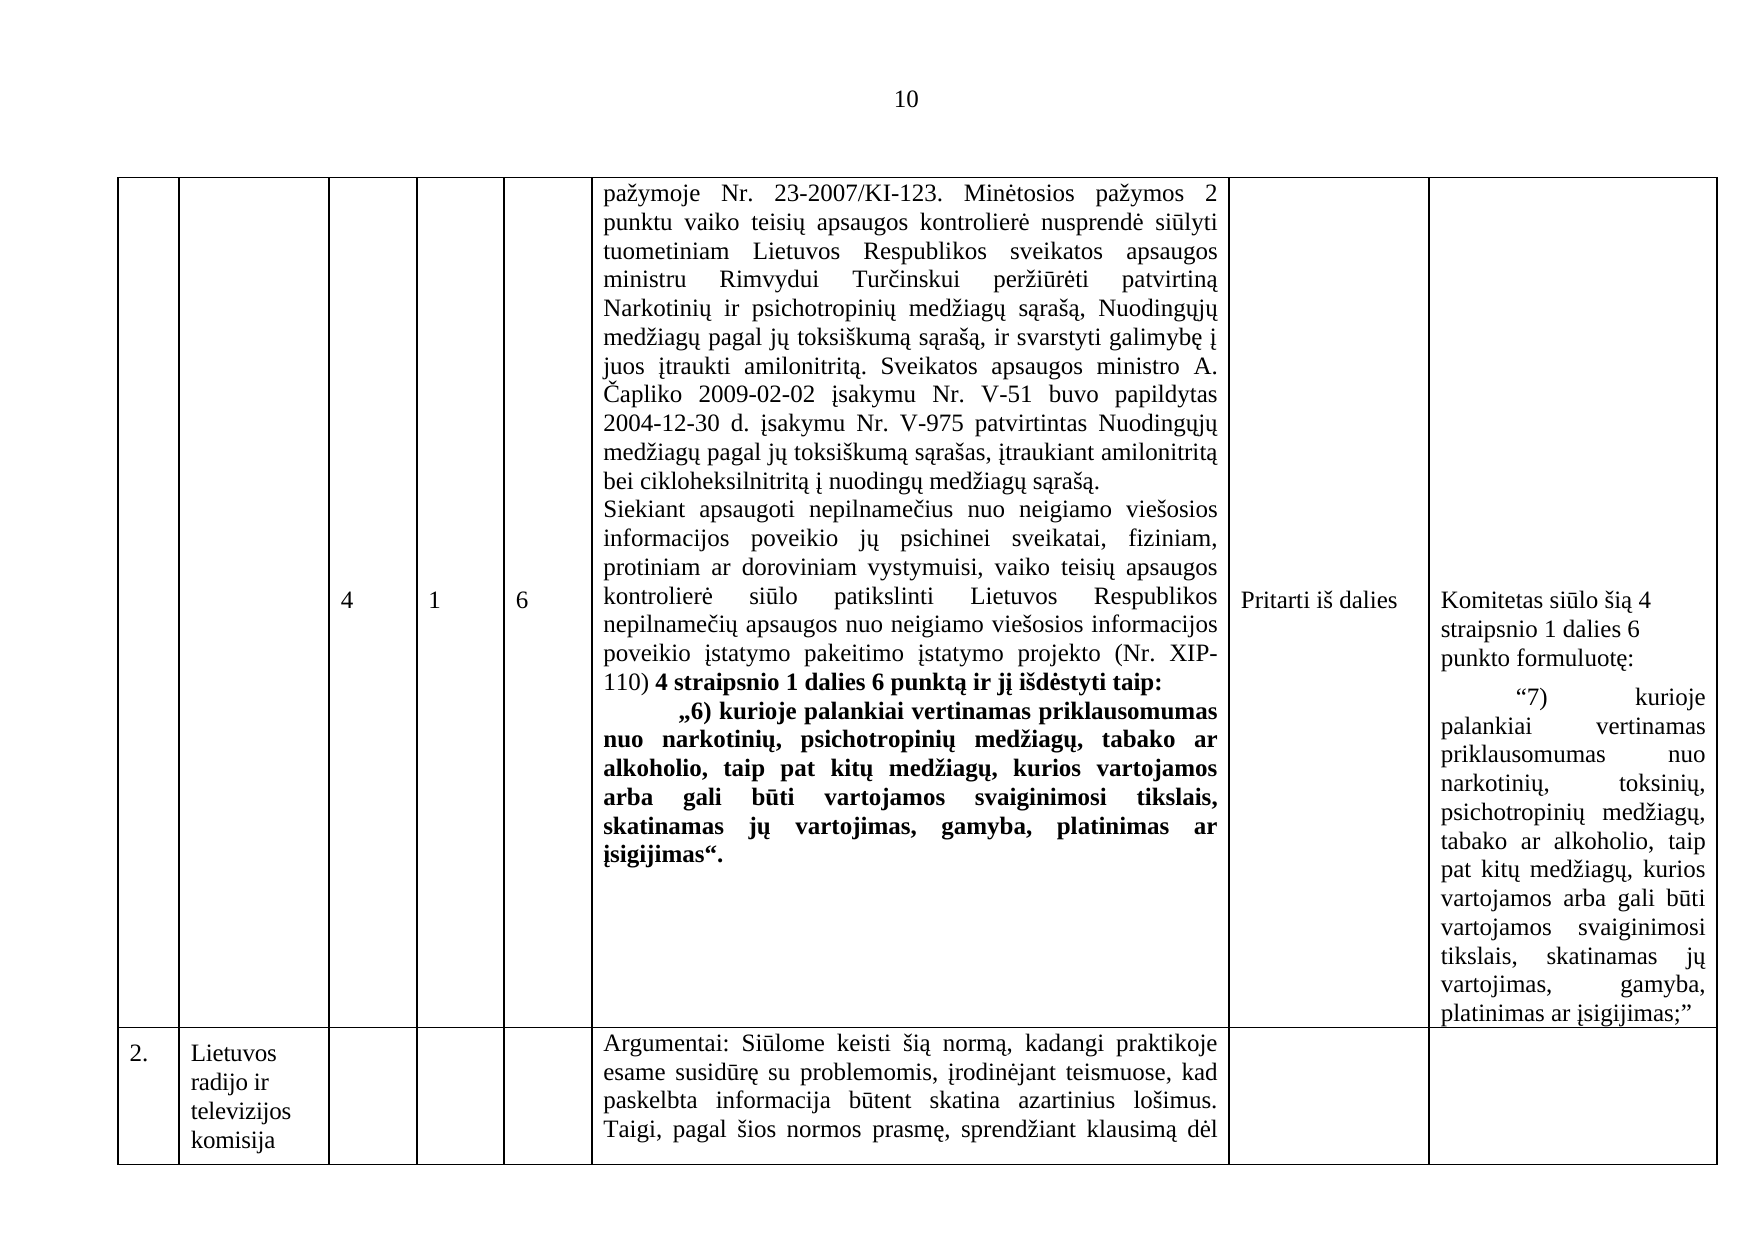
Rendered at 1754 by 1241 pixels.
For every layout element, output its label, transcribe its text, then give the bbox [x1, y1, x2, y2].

table_cell [119, 178, 178, 1027]
table_cell 1 [418, 178, 503, 1027]
table_cell Pritarti iš dalies [1230, 178, 1428, 1027]
table_cell 4 [330, 178, 416, 1027]
table_cell [418, 1028, 503, 1164]
table_cell 6 [505, 178, 591, 1027]
table_cell Argumentai: Siūlome keisti šią normą, kadangi praktikoje esame susidūrę su problemomis, įrodinėjant teismuose, kad paskelbta informacija būtent skatina azartinius lošimus. Taigi, pagal šios normos prasmę, sprendžiant klausimą dėl [593, 1028, 1228, 1164]
table_cell [330, 1028, 416, 1164]
table_cell [180, 178, 328, 1027]
table_cell pažymoje Nr. 23-2007/KI-123. Minėtosios pažymos 2 punktu vaiko teisių apsaugos kontrolierė nusprendė siūlyti tuometiniam Lietuvos Respublikos sveikatos apsaugos ministru Rimvydui Turčinskui peržiūrėti patvirtiną Narkotinių ir psichotropinių medžiagų sąrašą, Nuodingųjų medžiagų pagal jų toksiškumą sąrašą, ir svarstyti galimybę į juos įtraukti amilonitritą. Sveikatos apsaugos ministro A. Čapliko 2009-02-02 įsakymu Nr. V-51 buvo papildytas 2004-12-30 d. įsakymu Nr. V-975 patvirtintas Nuodingųjų medžiagų pagal jų toksiškumą sąrašas, įtraukiant amilonitritą bei cikloheksilnitritą į nuodingų medžiagų sąrašą. Siekiant apsaugoti nepilnamečius nuo neigiamo viešosios informacijos poveikio jų psichinei sveikatai, fiziniam, protiniam ar doroviniam vystymuisi, vaiko teisių apsaugos kontrolierė siūlo patikslinti Lietuvos Respublikos nepilnamečių apsaugos nuo neigiamo viešosios informacijos poveikio įstatymo pakeitimo įstatymo projekto (Nr. XIP-110) 4 straipsnio 1 dalies 6 punktą ir jį išdėstyti taip: „6) kurioje palankiai vertinamas priklausomumas nuo narkotinių, psichotropinių medžiagų, tabako ar alkoholio, taip pat kitų medžiagų, kurios vartojamos arba gali būti vartojamos svaiginimosi tikslais, skatinamas jų vartojimas, gamyba, platinimas ar įsigijimas“. [593, 178, 1228, 1027]
table_cell 2. [119, 1028, 178, 1164]
table_cell Lietuvos radijo ir televizijos komisija [180, 1028, 328, 1164]
table_cell [505, 1028, 591, 1164]
table_cell [1230, 1028, 1428, 1164]
table_cell [1430, 1028, 1716, 1164]
table_cell Komitetas siūlo šią 4 straipsnio 1 dalies 6 punkto formuluotę: “7) kurioje palankiai vertinamas priklausomumas nuo narkotinių, toksinių, psichotropinių medžiagų, tabako ar alkoholio, taip pat kitų medžiagų, kurios vartojamos arba gali būti vartojamos svaiginimosi tikslais, skatinamas jų vartojimas, gamyba, platinimas ar įsigijimas;” [1430, 178, 1716, 1027]
